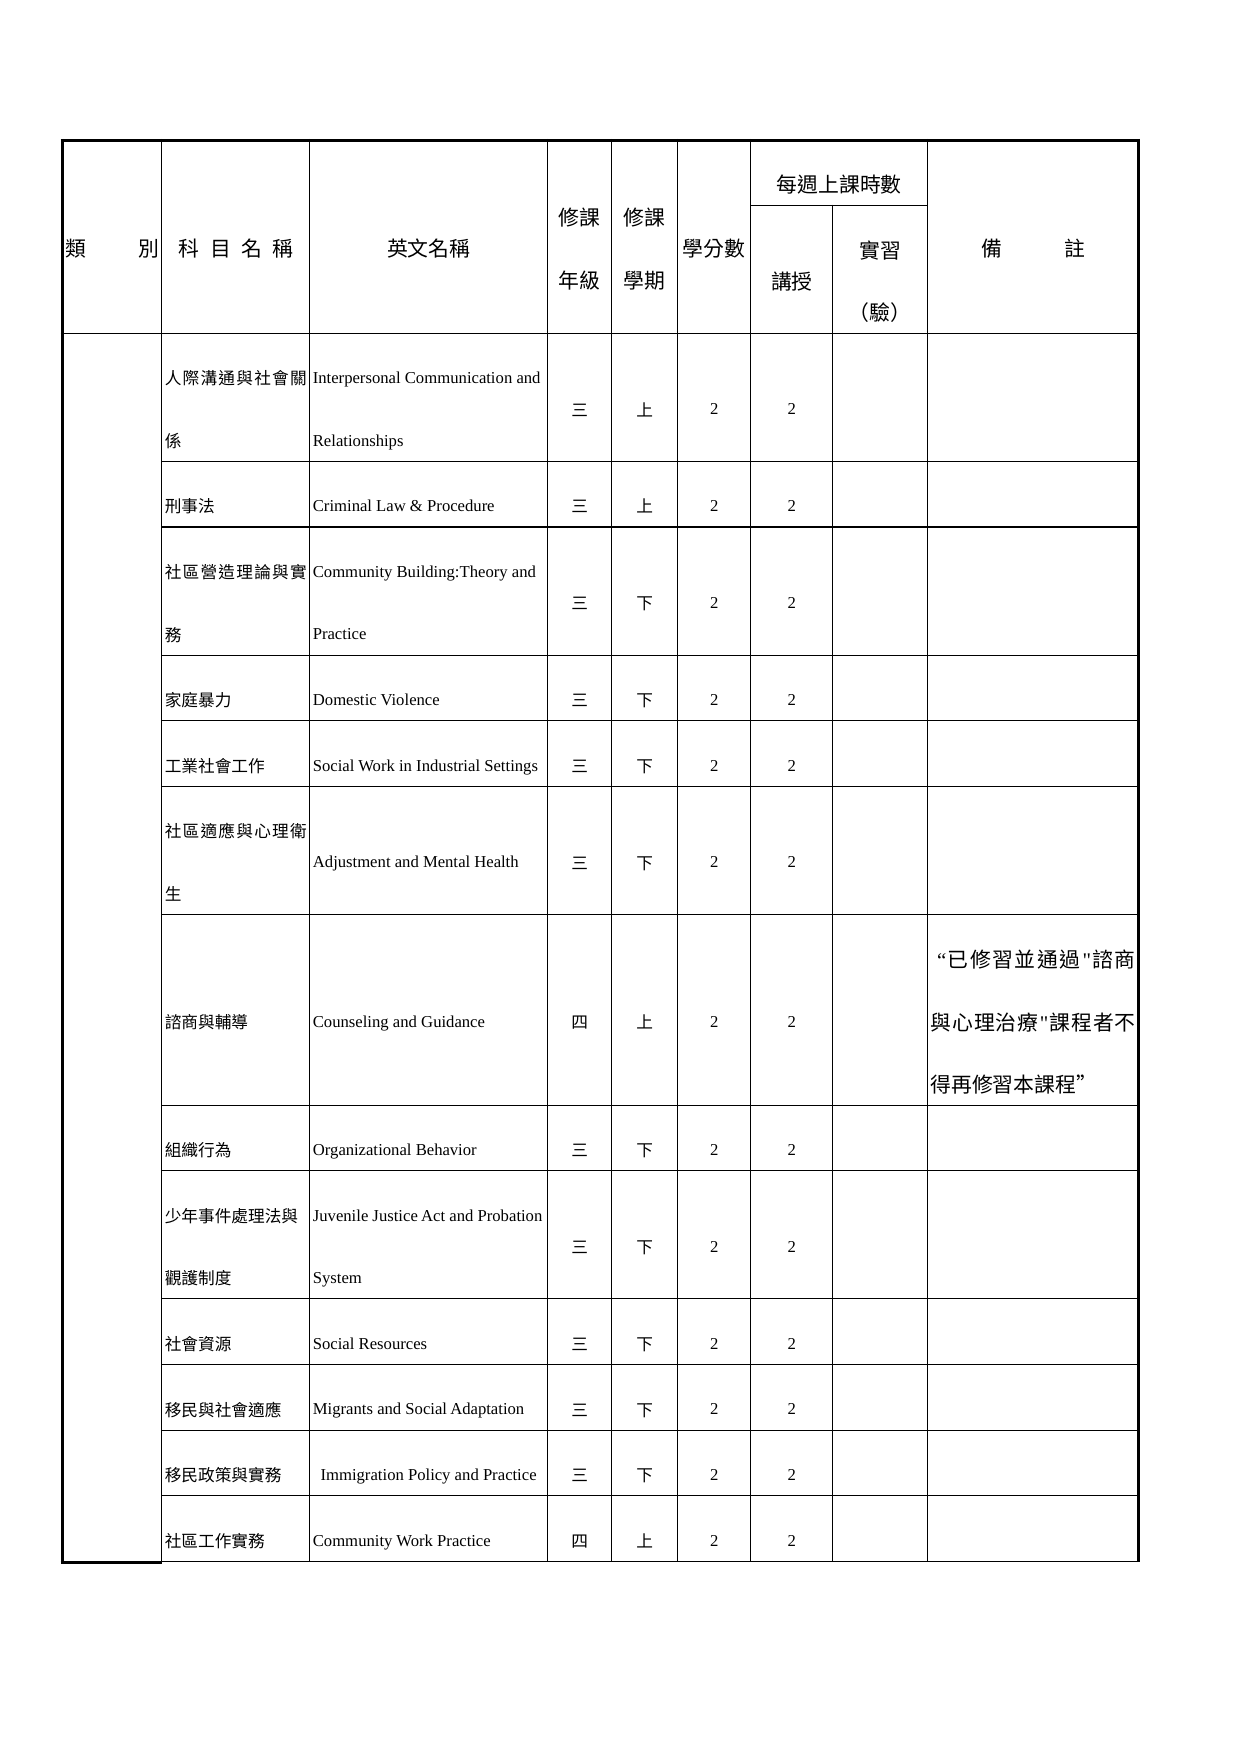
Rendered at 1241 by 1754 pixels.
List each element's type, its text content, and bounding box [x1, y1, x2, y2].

table_cell 實習（驗） [833, 206, 927, 333]
table_cell 四 [548, 1496, 611, 1561]
table_cell [928, 1431, 1137, 1495]
table_cell [928, 1496, 1137, 1561]
table_cell [833, 721, 927, 786]
table_cell [64, 334, 161, 1561]
table_cell 2 [751, 1365, 832, 1429]
table_cell 2 [751, 462, 832, 526]
table_cell 諮商與輔導 [162, 915, 309, 1104]
table_cell 2 [751, 528, 832, 654]
table_cell 2 [678, 528, 750, 654]
table_cell 2 [751, 1106, 832, 1170]
table_cell 2 [751, 787, 832, 914]
table_cell [833, 1431, 927, 1495]
table_cell 上 [612, 1496, 677, 1561]
table_cell 2 [678, 1431, 750, 1495]
table_cell 下 [612, 1106, 677, 1170]
table_cell 2 [678, 1365, 750, 1429]
table_cell 三 [548, 1299, 611, 1364]
table_cell [928, 787, 1137, 914]
table_cell 2 [678, 656, 750, 720]
table_cell Community Work Practice [310, 1496, 547, 1561]
table_cell Social Resources [310, 1299, 547, 1364]
table_cell 三 [548, 1106, 611, 1170]
table_cell 移民政策與實務 [162, 1431, 309, 1495]
table_cell [833, 915, 927, 1104]
table_cell [833, 1106, 927, 1170]
table_cell 下 [612, 721, 677, 786]
table_cell [833, 1365, 927, 1429]
table_cell 移民與社會適應 [162, 1365, 309, 1429]
table_cell Criminal Law & Procedure [310, 462, 547, 526]
table_cell 2 [678, 1106, 750, 1170]
table_cell 工業社會工作 [162, 721, 309, 786]
table_cell Community Building:Theory and Practice [310, 528, 547, 654]
table_cell 2 [678, 1299, 750, 1364]
table_cell 三 [548, 1431, 611, 1495]
table_cell 2 [751, 1431, 832, 1495]
table_cell [928, 1171, 1137, 1298]
table_cell “已修習並通過"諮商與心理治療"課程者不得再修習本課程” [928, 915, 1137, 1104]
table_cell 組織行為 [162, 1106, 309, 1170]
table_cell [928, 528, 1137, 654]
table_cell 下 [612, 1431, 677, 1495]
table_cell 上 [612, 915, 677, 1104]
table_cell 下 [612, 1299, 677, 1364]
table_cell 2 [751, 334, 832, 461]
table_cell 少年事件處理法與觀護制度 [162, 1171, 309, 1298]
table_header 每週上課時數 [751, 142, 927, 204]
table_header 科 目 名 稱 [162, 142, 309, 333]
table_cell Social Work in Industrial Settings [310, 721, 547, 786]
table_cell 下 [612, 787, 677, 914]
table_cell [928, 1299, 1137, 1364]
table_cell Juvenile Justice Act and Probation System [310, 1171, 547, 1298]
table_cell 家庭暴力 [162, 656, 309, 720]
table_cell 社區工作實務 [162, 1496, 309, 1561]
table_cell [833, 1171, 927, 1298]
table_header 學分數 [678, 142, 750, 333]
table_cell 2 [751, 1299, 832, 1364]
table_cell 社會資源 [162, 1299, 309, 1364]
table_cell 2 [751, 721, 832, 786]
table_cell [833, 462, 927, 526]
table_cell [833, 656, 927, 720]
table_cell [928, 656, 1137, 720]
table_cell 社區營造理論與實務 [162, 528, 309, 654]
table_cell 下 [612, 528, 677, 654]
table_cell 2 [751, 656, 832, 720]
table_cell 2 [678, 334, 750, 461]
table_cell [833, 787, 927, 914]
table_cell [833, 334, 927, 461]
table_cell [833, 528, 927, 654]
table_cell 講授 [751, 206, 832, 333]
table_cell [928, 462, 1137, 526]
table_cell Organizational Behavior [310, 1106, 547, 1170]
table_cell Migrants and Social Adaptation [310, 1365, 547, 1429]
table_cell 三 [548, 462, 611, 526]
table_header 修課 年級 [548, 142, 611, 333]
table_header 備 註 [928, 142, 1137, 333]
table_cell 2 [678, 1171, 750, 1298]
table_cell [833, 1496, 927, 1561]
table_cell 2 [678, 915, 750, 1104]
table_cell 2 [751, 1496, 832, 1561]
table_cell Counseling and Guidance [310, 915, 547, 1104]
table_cell Interpersonal Communication and Relationships [310, 334, 547, 461]
table_cell 2 [751, 1171, 832, 1298]
table_cell 三 [548, 721, 611, 786]
table_cell 下 [612, 1171, 677, 1298]
table_cell 三 [548, 1365, 611, 1429]
table_cell 上 [612, 334, 677, 461]
table_cell 四 [548, 915, 611, 1104]
table_cell 刑事法 [162, 462, 309, 526]
table_header 修課 學期 [612, 142, 677, 333]
table_cell 三 [548, 334, 611, 461]
table_header 類 別 [64, 142, 161, 333]
table_cell 上 [612, 462, 677, 526]
table_cell [928, 721, 1137, 786]
table_cell 三 [548, 528, 611, 654]
table_cell 三 [548, 1171, 611, 1298]
table_cell 三 [548, 656, 611, 720]
table_cell Adjustment and Mental Health [310, 787, 547, 914]
table_cell 下 [612, 1365, 677, 1429]
table_cell 2 [751, 915, 832, 1104]
table_header 英文名稱 [310, 142, 547, 333]
table_cell 2 [678, 1496, 750, 1561]
table_cell [928, 1365, 1137, 1429]
table_cell Immigration Policy and Practice [310, 1431, 547, 1495]
table_cell Domestic Violence [310, 656, 547, 720]
table_cell [833, 1299, 927, 1364]
table_cell 人際溝通與社會關係 [162, 334, 309, 461]
table_cell 2 [678, 462, 750, 526]
table_cell 下 [612, 656, 677, 720]
table_cell 2 [678, 721, 750, 786]
table_cell [928, 334, 1137, 461]
table_cell 社區適應與心理衛生 [162, 787, 309, 914]
table_cell [928, 1106, 1137, 1170]
table_cell 2 [678, 787, 750, 914]
table_cell 三 [548, 787, 611, 914]
